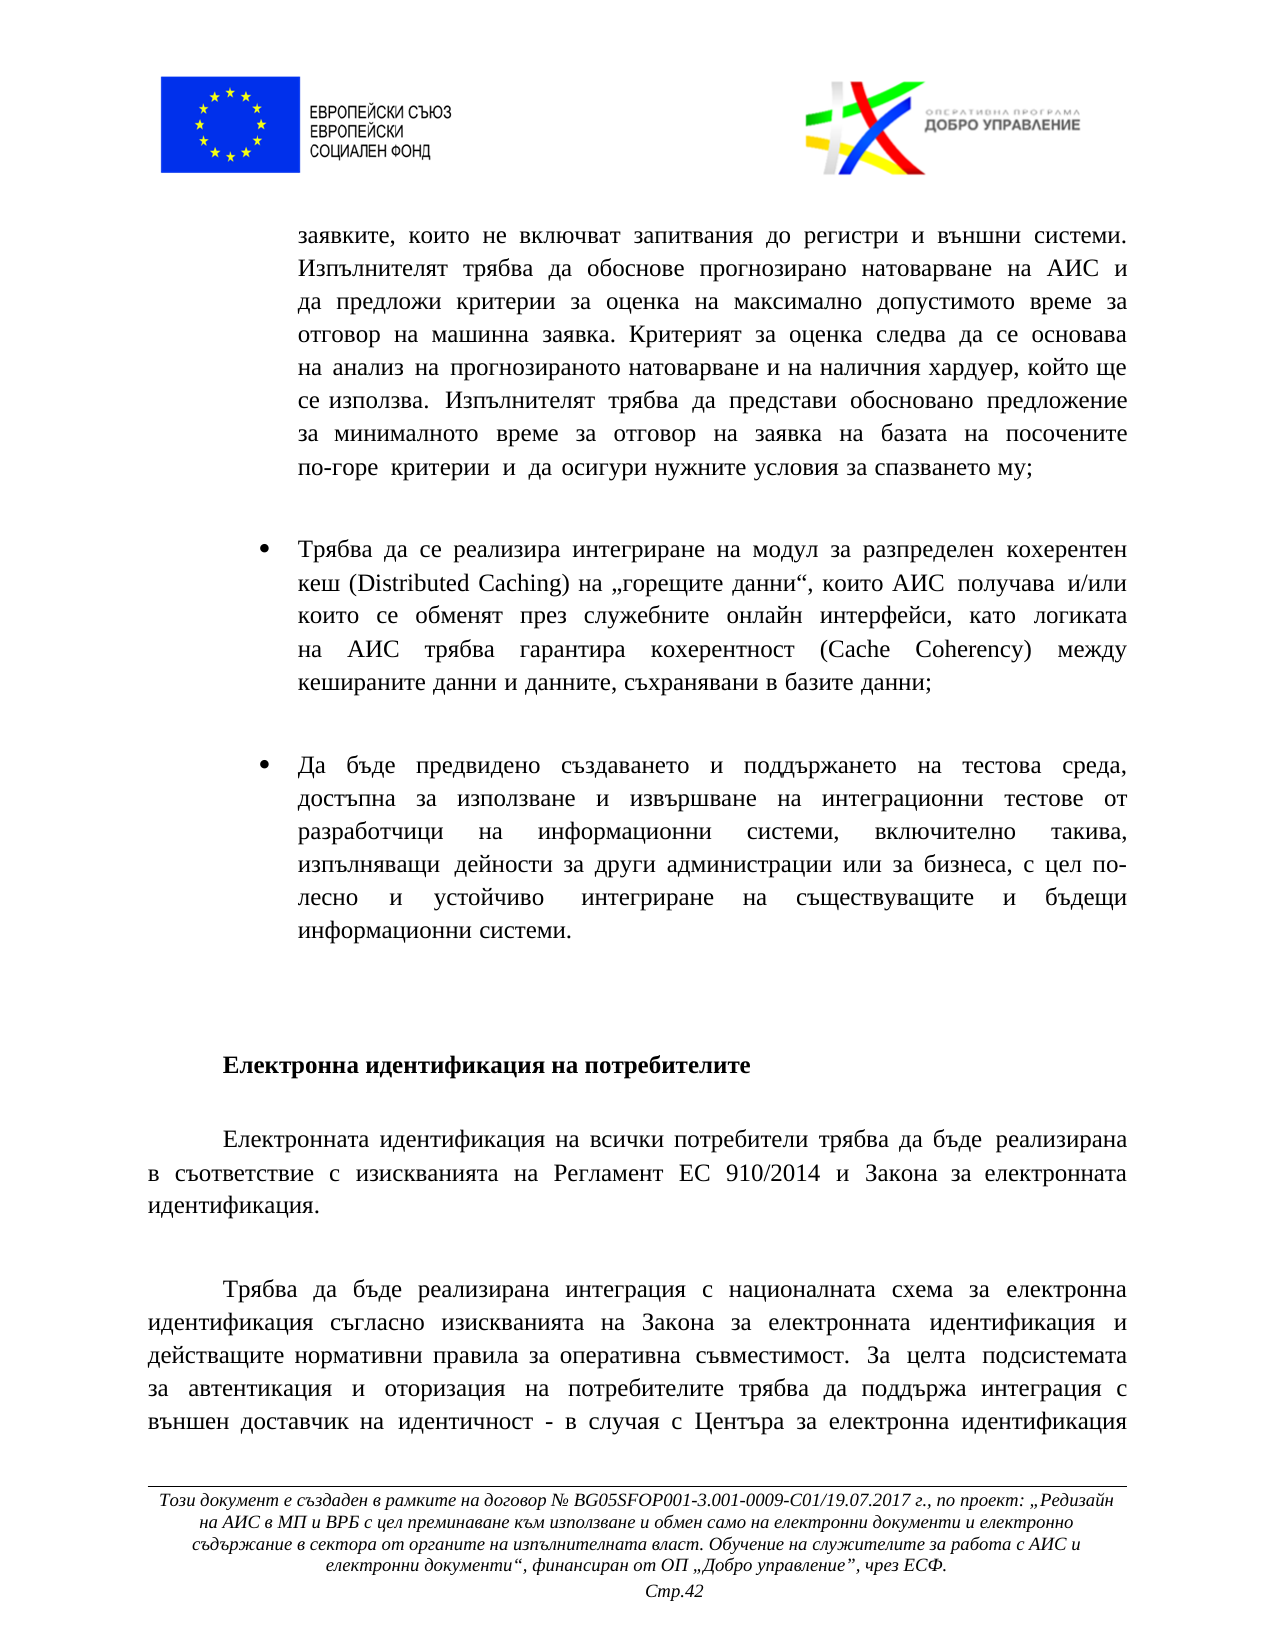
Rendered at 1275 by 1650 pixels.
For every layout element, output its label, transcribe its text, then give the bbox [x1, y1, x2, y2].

subtitle Електронна идентификация на потребителите [148, 1050, 1127, 1079]
list Трябва да се реализира интегриране на модул за разпределен кохерентен кеш (Distributed Caching) на „горещите данни“, които АИС получава и/или които се обменят през служебните онлайн интерфейси, като логиката на АИС трябва гарантира кохерентност (Cache Coherency) между кешираните данни и данните, съхранявани в базите данни; [260, 534, 1127, 695]
list Да бъде предвидено създаването и поддържането на тестова среда, достъпна за използване и извършване на интеграционни тестове от разработчици на информационни системи, включително такива, изпълняващи дейности за други администрации или за бизнеса, с цел по-лесно и устойчиво интегриране на съществуващите и бъдещи информационни системи. [260, 750, 1127, 943]
list заявките, които не включват запитвания до регистри и външни системи. Изпълнителят трябва да обоснове прогнозирано натоварване на АИС и да предложи критерии за оценка на максимално допустимото време за отговор на машинна заявка. Критерият за оценка следва да се основава на анализ на прогнозираното натоварване и на наличния хардуер, който ще се използва. Изпълнителят трябва да представи обосновано предложение за минималното време за отговор на заявка на базата на посочените по-горе критерии и да осигури нужните условия за спазването му; [260, 220, 1127, 480]
text Електронната идентификация на всички потребители трябва да бъде реализирана в съответствие с изискванията на Регламент ЕС 910/2014 и Закона за електронната идентификация. [148, 1124, 1127, 1219]
text Трябва да бъде реализирана интеграция с националната схема за електронна идентификация съгласно изискванията на Закона за електронната идентификация и действащите нормативни правила за оперативна съвместимост. За целта подсистемата за автентикация и оторизация на потребителите трябва да поддържа интеграция с външен доставчик на идентичност - в случая с Центъра за електронна идентификация [148, 1274, 1127, 1434]
